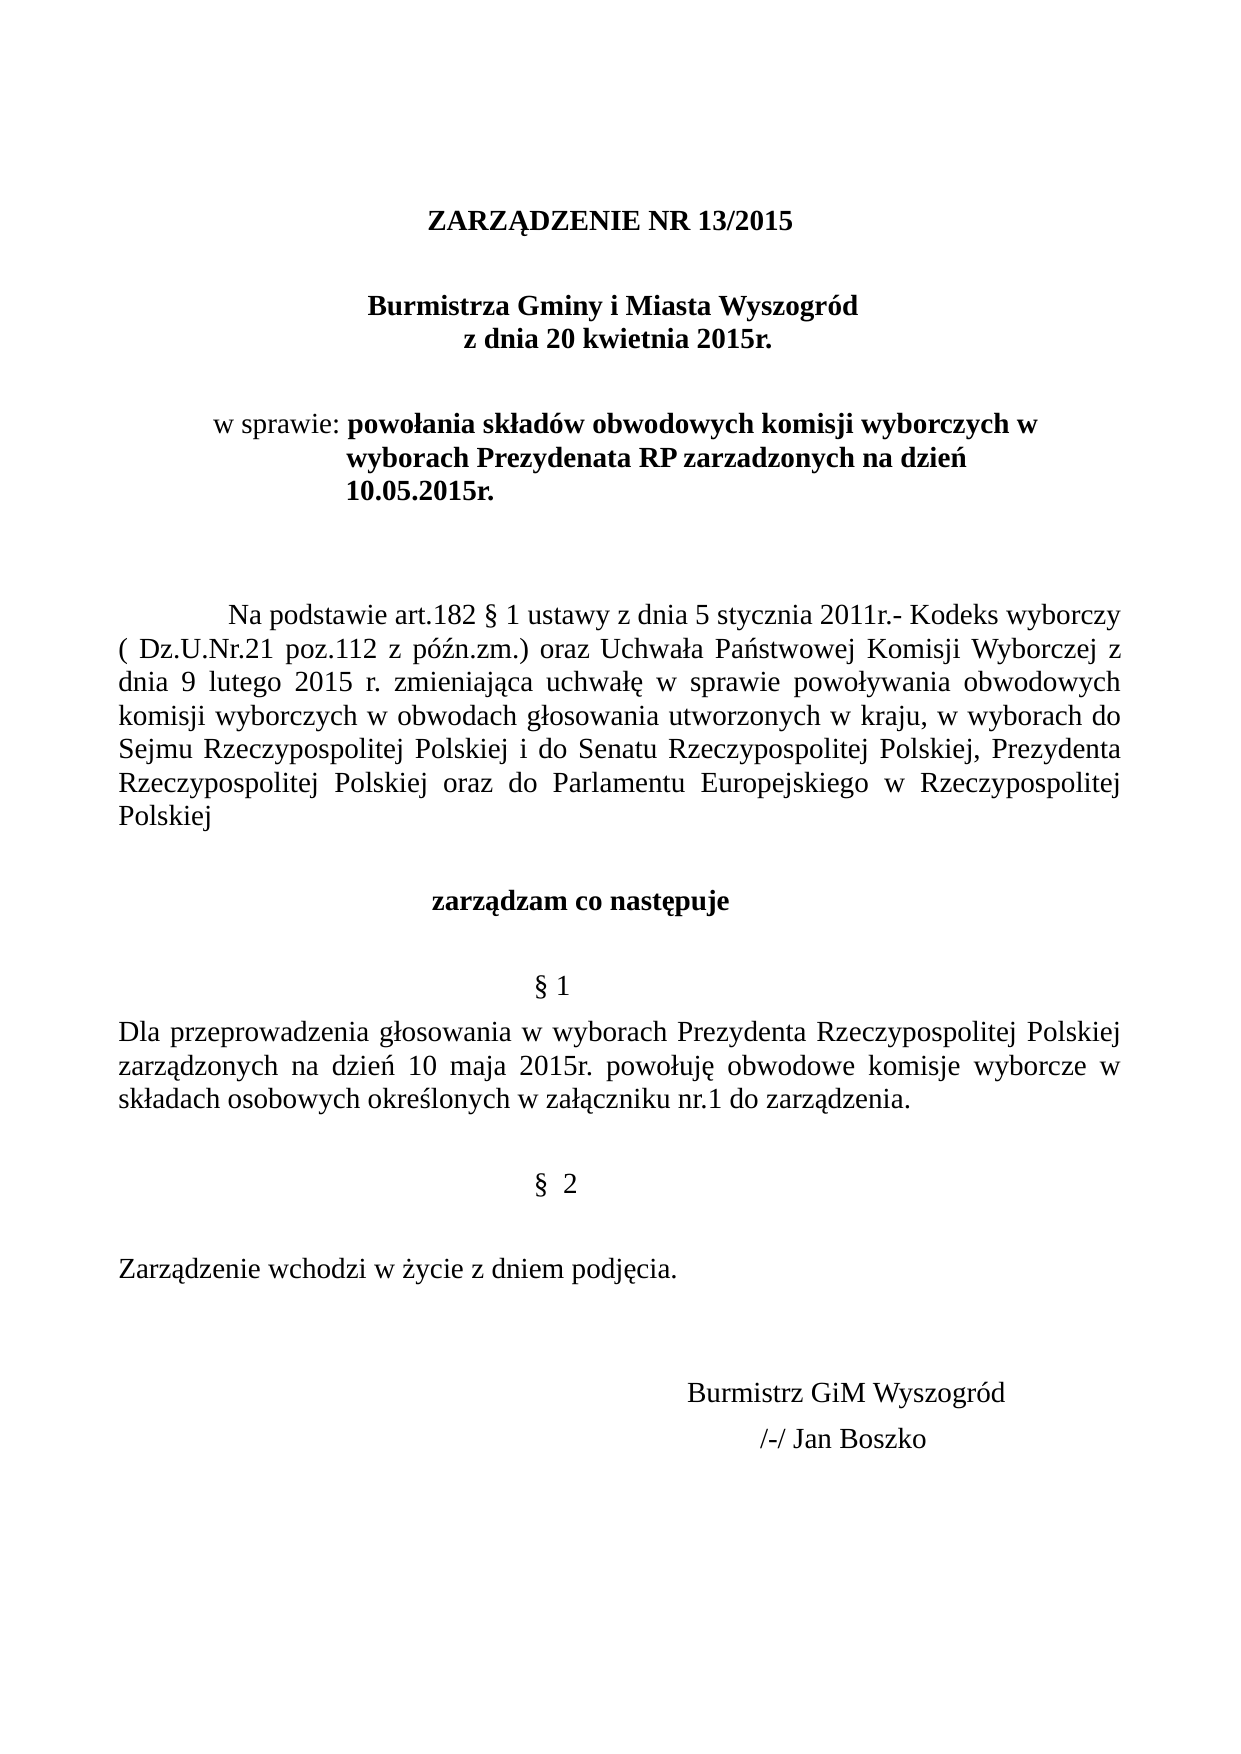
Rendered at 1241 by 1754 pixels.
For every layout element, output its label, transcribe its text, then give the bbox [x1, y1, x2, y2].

text zarządzam co następuje [118, 883, 1122, 917]
text § 2 [118, 1166, 1122, 1200]
text Burmistrza Gminy i Miasta Wyszogród z dnia 20 kwietnia 2015r. [118, 288, 1122, 355]
text ZARZĄDZENIE NR 13/2015 [118, 203, 1122, 237]
text w sprawie: powołania składów obwodowych komisji wyborczych w wyborach Prezydenata RP zarzadzonych na dzień 10.05.2015r. [118, 406, 1122, 507]
text Na podstawie art.182 § 1 ustawy z dnia 5 stycznia 2011r.- Kodeks wyborczy ( Dz.U.Nr.21 poz.112 z późn.zm.) oraz Uchwała Państwowej Komisji Wyborczej z dnia 9 lutego 2015 r. zmieniająca uchwałę w sprawie powoływania obwodowych komisji wyborczych w obwodach głosowania utworzonych w kraju, w wyborach do Sejmu Rzeczypospolitej Polskiej i do Senatu Rzeczypospolitej Polskiej, Prezydenta Rzeczypospolitej Polskiej oraz do Parlamentu Europejskiego w Rzeczypospolitej Polskiej [118, 597, 1122, 832]
text Zarządzenie wchodzi w życie z dniem podjęcia. [118, 1251, 1122, 1285]
text § 1 [118, 968, 1122, 1002]
text Burmistrz GiM Wyszogród [118, 1375, 1122, 1408]
text /-/ Jan Boszko [118, 1421, 1122, 1454]
text Dla przeprowadzenia głosowania w wyborach Prezydenta Rzeczypospolitej Polskiej zarządzonych na dzień 10 maja 2015r. powołuję obwodowe komisje wyborcze w składach osobowych określonych w załączniku nr.1 do zarządzenia. [118, 1014, 1122, 1115]
